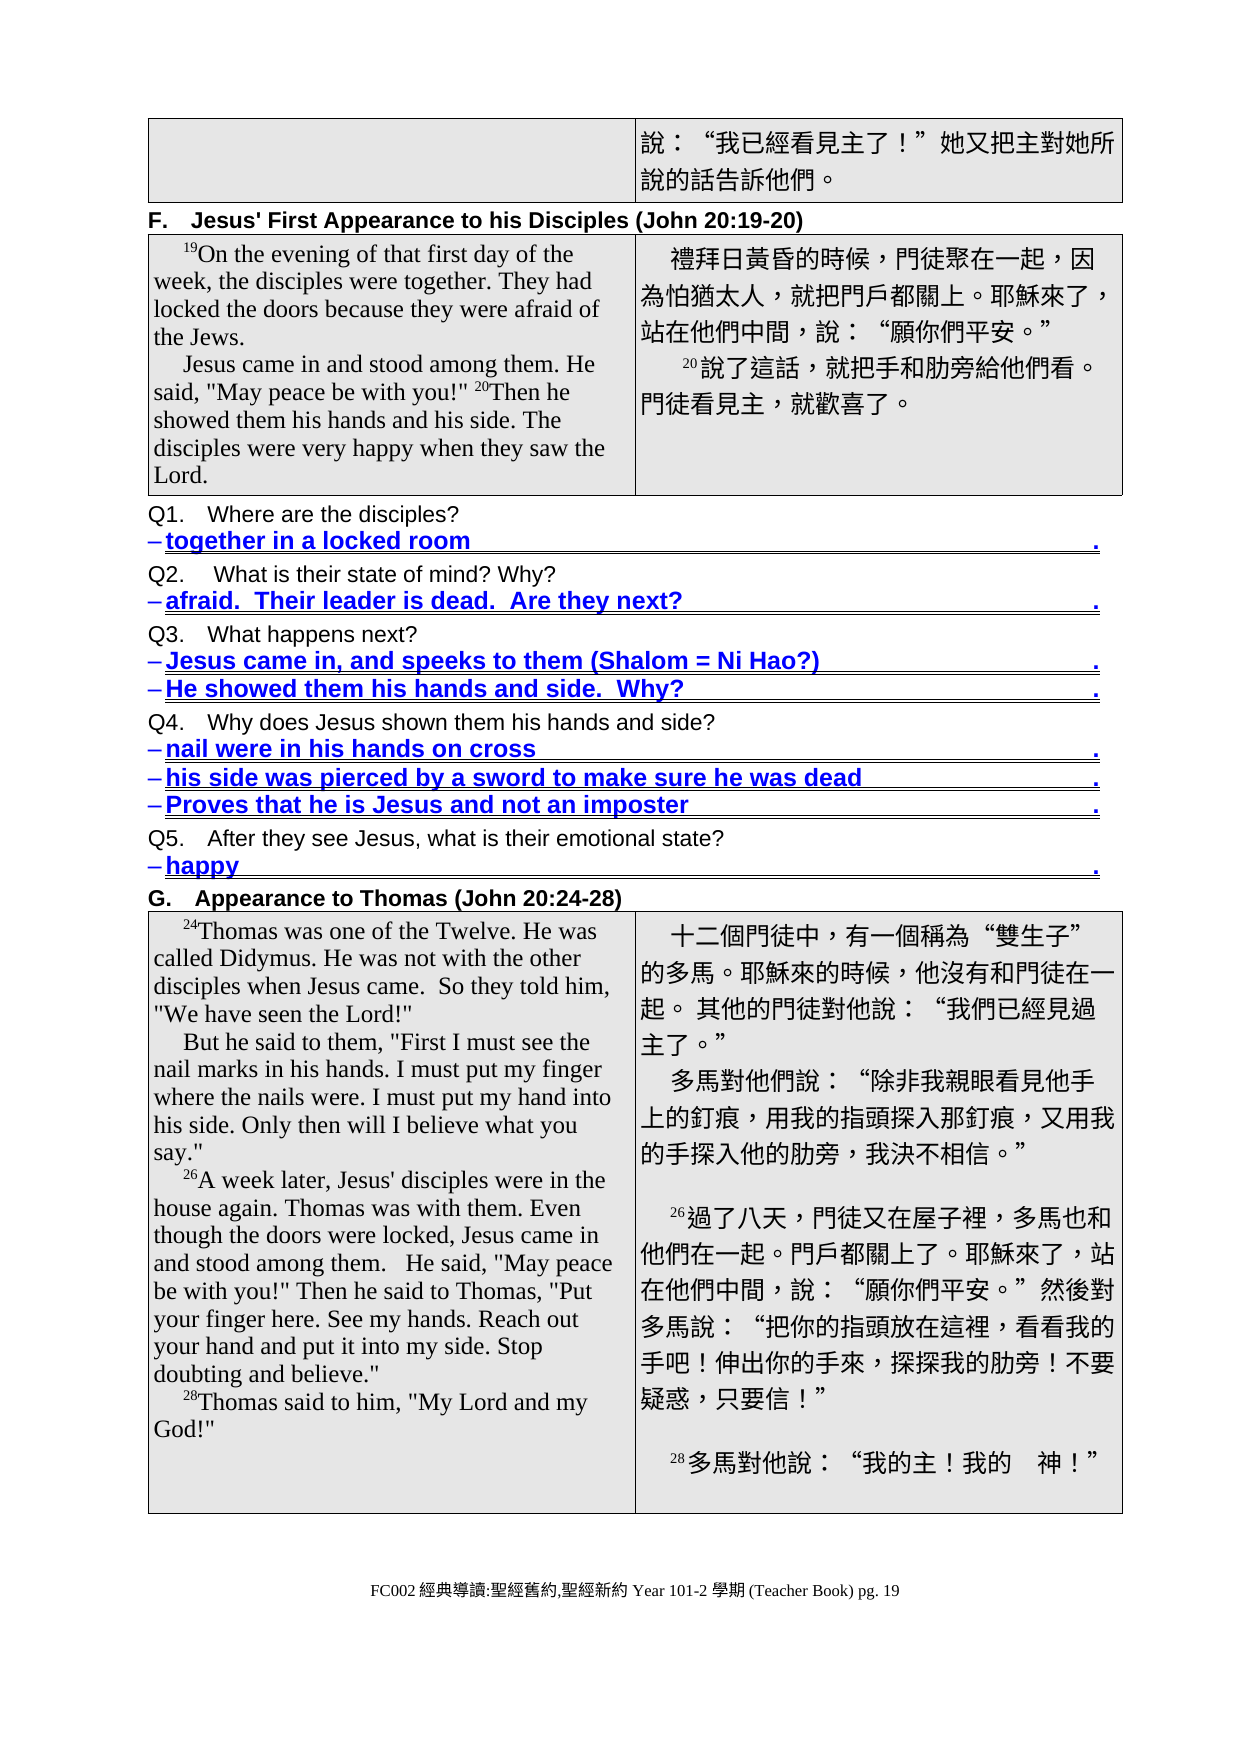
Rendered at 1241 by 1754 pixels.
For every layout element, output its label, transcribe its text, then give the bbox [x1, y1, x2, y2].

list afraid. Their leader is dead. Are they next? . [148, 587, 1122, 615]
list together in a locked room . [148, 527, 1122, 555]
subtitle What happens next? [148, 622, 1122, 647]
subtitle Why does Jesus shown them his hands and side? [148, 710, 1122, 735]
table_header 說：“我已經看見主了！”她又把主對她所說的話告訴他們。 [636, 119, 1122, 202]
table_header 24Thomas was one of the Twelve. He was called Didymus. He was not with the other disciples when Jesus came. So they told him, "We have seen the Lord!" But he said to them, "First I must see the nail marks in his hands. I must put my finger where the nails were. I must put my hand into his side. Only then will I believe what you say." 26A week later, Jesus' disciples were in the house again. Thomas was with them. Even though the doors were locked, Jesus came in and stood among them. He said, "May peace be with you!" Then he said to Thomas, "Put your finger here. See my hands. Reach out your hand and put it into my side. Stop doubting and believe." 28Thomas said to him, "My Lord and my God!" [149, 912, 635, 1513]
list happy . [148, 851, 1122, 879]
list his side was pierced by a sword to make sure he was dead . [148, 763, 1122, 791]
list Proves that he is Jesus and not an imposter . [148, 791, 1122, 819]
list Jesus came in, and speeks to them (Shalom = Ni Hao?) . [148, 647, 1122, 675]
list nail were in his hands on cross . [148, 735, 1122, 763]
table_header [149, 119, 635, 202]
table_header 禮拜日黃昏的時候，門徒聚在一起，因為怕猶太人，就把門戶都關上。耶穌來了，站在他們中間，說：“願你們平安。” 20說了這話，就把手和肋旁給他們看。門徒看見主，就歡喜了。 [636, 235, 1122, 495]
subtitle After they see Jesus, what is their emotional state? [148, 826, 1122, 851]
subtitle Jesus' First Appearance to his Disciples (John 20:19-20) [148, 208, 1122, 234]
table_header 十二個門徒中，有一個稱為“雙生子”的多馬。耶穌來的時候，他沒有和門徒在一起。 其他的門徒對他說：“我們已經見過主了。” 多馬對他們說：“除非我親眼看見他手上的釘痕，用我的指頭探入那釘痕，又用我的手探入他的肋旁，我決不相信。” 26過了八天，門徒又在屋子裡，多馬也和他們在一起。門戶都關上了。耶穌來了，站在他們中間，說：“願你們平安。”然後對多馬說：“把你的指頭放在這裡，看看我的手吧！伸出你的手來，探探我的肋旁！不要疑惑，只要信！” 28多馬對他說：“我的主！我的 神！” [636, 912, 1122, 1513]
subtitle What is their state of mind? Why? [148, 561, 1122, 587]
table_header 19On the evening of that first day of the week, the disciples were together. They had locked the doors because they were afraid of the Jews. Jesus came in and stood among them. He said, "May peace be with you!" 20Then he showed them his hands and his side. The disciples were very happy when they saw the Lord. [149, 235, 635, 495]
subtitle Appearance to Thomas (John 20:24-28) [148, 885, 1122, 911]
subtitle Where are the disciples? [148, 501, 1122, 527]
list He showed them his hands and side. Why? . [148, 675, 1122, 703]
